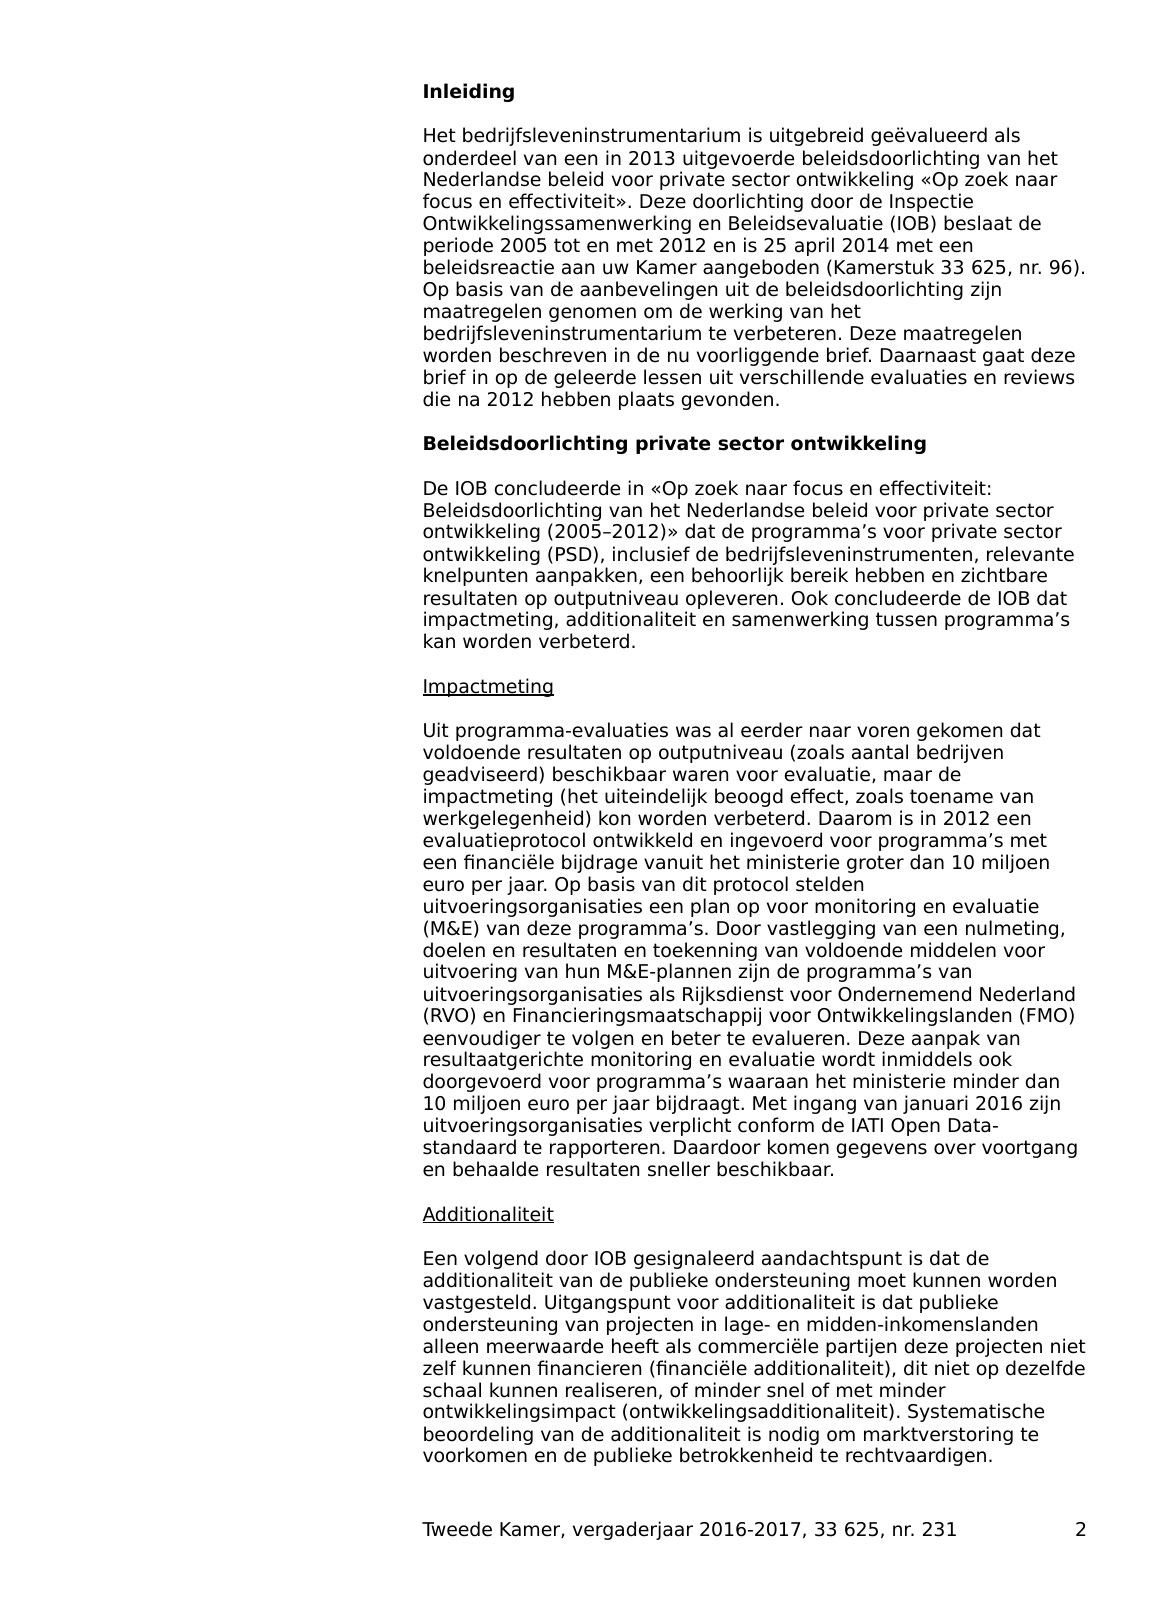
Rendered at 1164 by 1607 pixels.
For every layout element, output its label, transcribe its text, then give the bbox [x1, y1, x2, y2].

text De IOB concludeerde in «Op zoek naar focus en effectiviteit: Beleidsdoorlichting van het Nederlandse beleid voor private sector ontwikkeling (2005–2012)» dat de programma’s voor private sector ontwikkeling (PSD), inclusief de bedrijfsleveninstrumenten, relevante knelpunten aanpakken, een behoorlijk bereik hebben en zichtbare resultaten op outputniveau opleveren. Ook concludeerde de IOB dat impactmeting, additionaliteit en samenwerking tussen programma’s kan worden verbeterd. [422, 477, 1087, 653]
subtitle Impactmeting [422, 676, 1087, 697]
text Het bedrijfsleveninstrumentarium is uitgebreid geëvalueerd als onderdeel van een in 2013 uitgevoerde beleidsdoorlichting van het Nederlandse beleid voor private sector ontwikkeling «Op zoek naar focus en effectiviteit». Deze doorlichting door de Inspectie Ontwikkelingssamenwerking en Beleidsevaluatie (IOB) beslaat de periode 2005 tot en met 2012 en is 25 april 2014 met een beleidsreactie aan uw Kamer aangeboden (Kamerstuk 33 625, nr. 96). Op basis van de aanbevelingen uit de beleidsdoorlichting zijn maatregelen genomen om de werking van het bedrijfsleveninstrumentarium te verbeteren. Deze maatregelen worden beschreven in de nu voorliggende brief. Daarnaast gaat deze brief in op de geleerde lessen uit verschillende evaluaties en reviews die na 2012 hebben plaats gevonden. [422, 125, 1087, 411]
text Uit programma-evaluaties was al eerder naar voren gekomen dat voldoende resultaten op outputniveau (zoals aantal bedrijven geadviseerd) beschikbaar waren voor evaluatie, maar de impactmeting (het uiteindelijk beoogd effect, zoals toename van werkgelegenheid) kon worden verbeterd. Daarom is in 2012 een evaluatieprotocol ontwikkeld en ingevoerd voor programma’s met een financiële bijdrage vanuit het ministerie groter dan 10 miljoen euro per jaar. Op basis van dit protocol stelden uitvoeringsorganisaties een plan op voor monitoring en evaluatie (M&E) van deze programma’s. Door vastlegging van een nulmeting, doelen en resultaten en toekenning van voldoende middelen voor uitvoering van hun M&E-plannen zijn de programma’s van uitvoeringsorganisaties als Rijksdienst voor Ondernemend Nederland (RVO) en Financieringsmaatschappij voor Ontwikkelingslanden (FMO) eenvoudiger te volgen en beter te evalueren. Deze aanpak van resultaatgerichte monitoring en evaluatie wordt inmiddels ook doorgevoerd voor programma’s waaraan het ministerie minder dan 10 miljoen euro per jaar bijdraagt. Met ingang van januari 2016 zijn uitvoeringsorganisaties verplicht conform de IATI Open Data-standaard te rapporteren. Daardoor komen gegevens over voortgang en behaalde resultaten sneller beschikbaar. [422, 720, 1087, 1181]
text Een volgend door IOB gesignaleerd aandachtspunt is dat de additionaliteit van de publieke ondersteuning moet kunnen worden vastgesteld. Uitgangspunt voor additionaliteit is dat publieke ondersteuning van projecten in lage- en midden-inkomenslanden alleen meerwaarde heeft als commerciële partijen deze projecten niet zelf kunnen financieren (financiële additionaliteit), dit niet op dezelfde schaal kunnen realiseren, of minder snel of met minder ontwikkelingsimpact (ontwikkelingsadditionaliteit). Systematische beoordeling van de additionaliteit is nodig om marktverstoring te voorkomen en de publieke betrokkenheid te rechtvaardigen. [422, 1248, 1087, 1467]
subtitle Inleiding [422, 81, 1087, 103]
subtitle Additionaliteit [422, 1203, 1087, 1225]
subtitle Beleidsdoorlichting private sector ontwikkeling [422, 433, 1087, 455]
